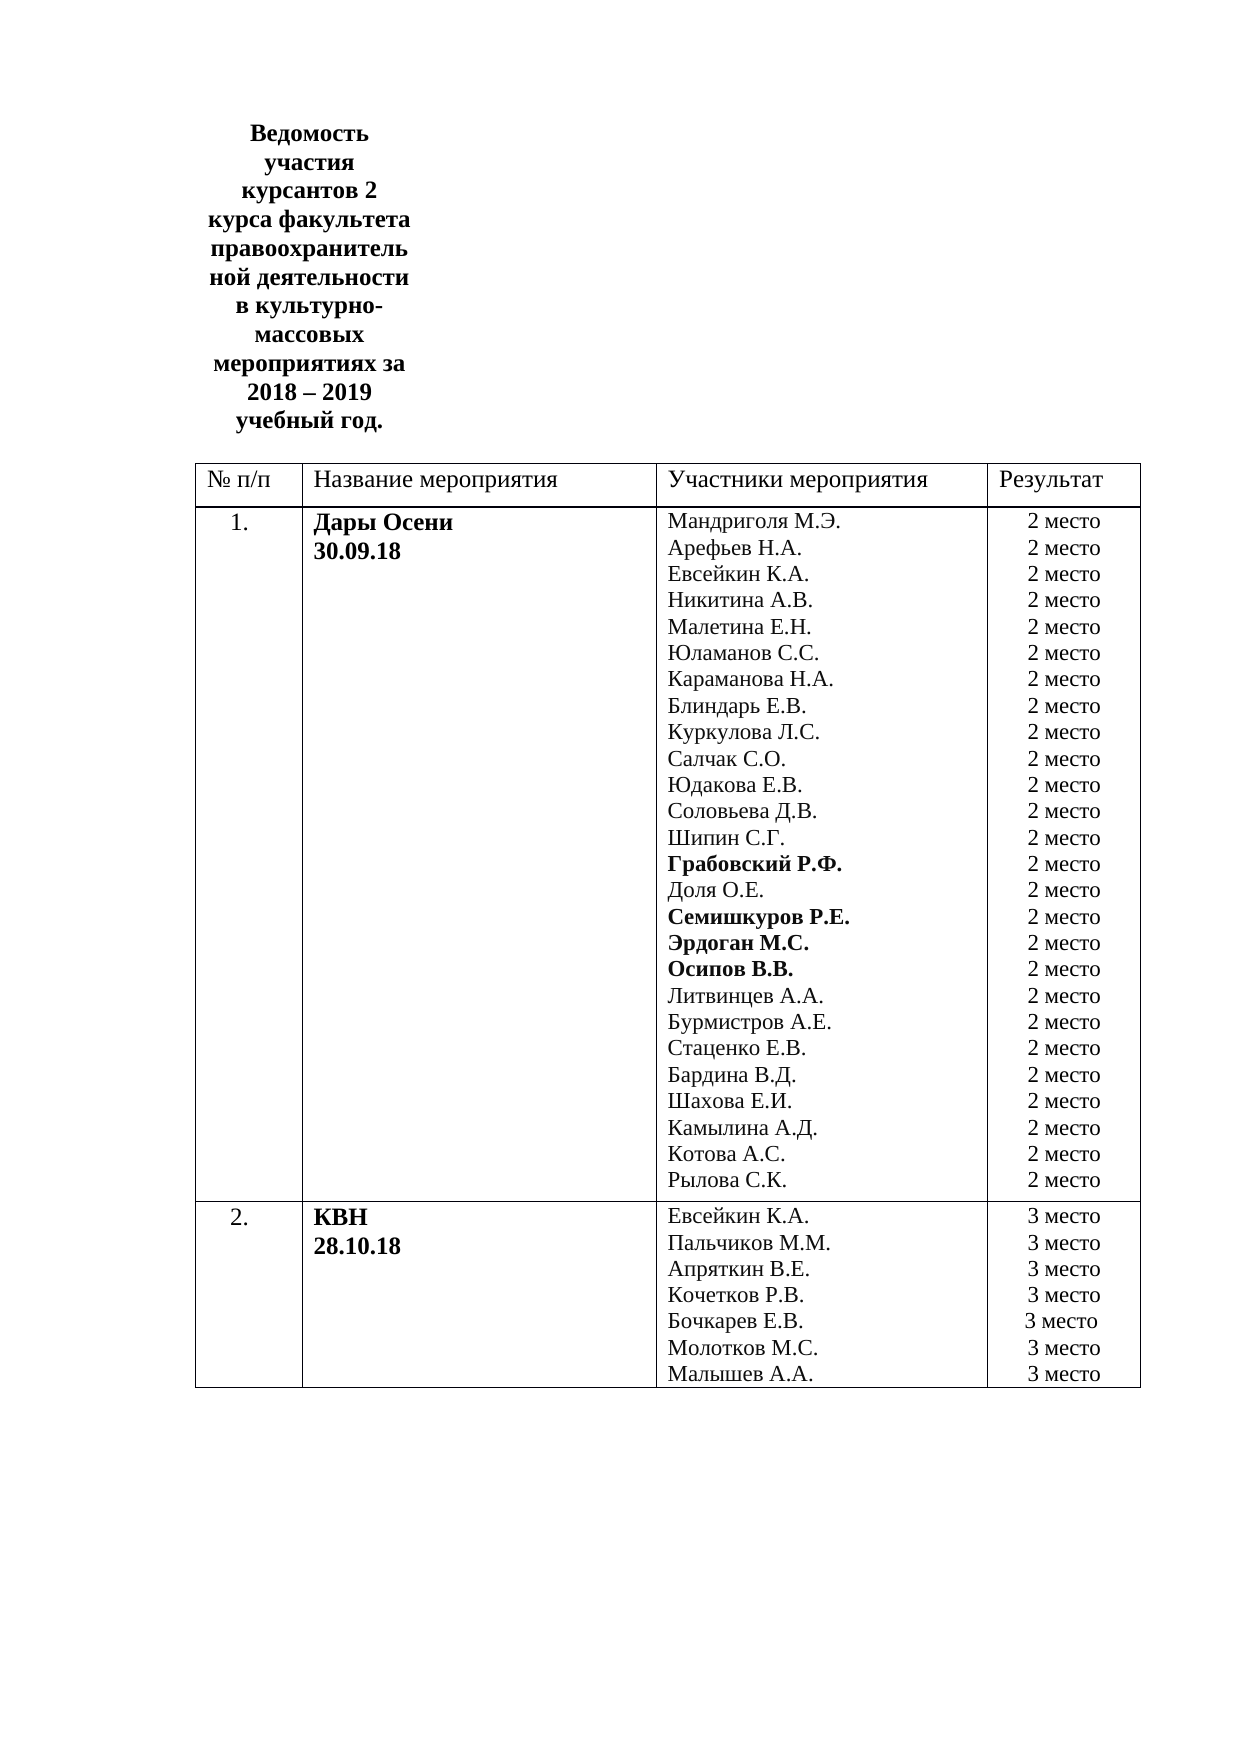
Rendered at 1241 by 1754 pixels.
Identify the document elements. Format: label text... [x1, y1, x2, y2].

table_cell [196, 508, 302, 1201]
table_cell [196, 1202, 302, 1387]
table_cell КВН 28.10.18 [303, 1202, 656, 1387]
table_cell Мандриголя М.Э. Арефьев Н.А. Евсейкин К.А. Никитина А.В. Малетина Е.Н. Юламанов С.С. Караманова Н.А. Блиндарь Е.В. Куркулова Л.С. Салчак С.О. Юдакова Е.В. Соловьева Д.В. Шипин С.Г. Грабовский Р.Ф. Доля О.Е. Семишкуров Р.Е. Эрдоган М.С. Осипов В.В. Литвинцев А.А. Бурмистров А.Е. Стаценко Е.В. Бардина В.Д. Шахова Е.И. Камылина А.Д. Котова А.С. Рылова С.К. [657, 508, 987, 1201]
table_cell Результат [988, 464, 1140, 506]
table_cell 2 место 2 место 2 место 2 место 2 место 2 место 2 место 2 место 2 место 2 место 2 место 2 место 2 место 2 место 2 место 2 место 2 место 2 место 2 место 2 место 2 место 2 место 2 место 2 место 2 место 2 место [988, 508, 1140, 1201]
table_header Ведомость участия курсантов 2 курса факультета правоохранительной деятельности в культурно- массовых мероприятиях за 2018 – 2019 учебный год. [196, 118, 423, 463]
table_cell 3 место 3 место 3 место 3 место 3 место 3 место 3 место [988, 1202, 1140, 1387]
table_cell № п/п [196, 464, 302, 506]
table_cell Евсейкин К.А. Пальчиков М.М. Апряткин В.Е. Кочетков Р.В. Бочкарев Е.В. Молотков М.С. Малышев А.А. [657, 1202, 987, 1387]
table_cell Название мероприятия [303, 464, 656, 506]
table_cell Участники мероприятия [657, 464, 987, 506]
table_cell Дары Осени 30.09.18 [303, 508, 656, 1201]
